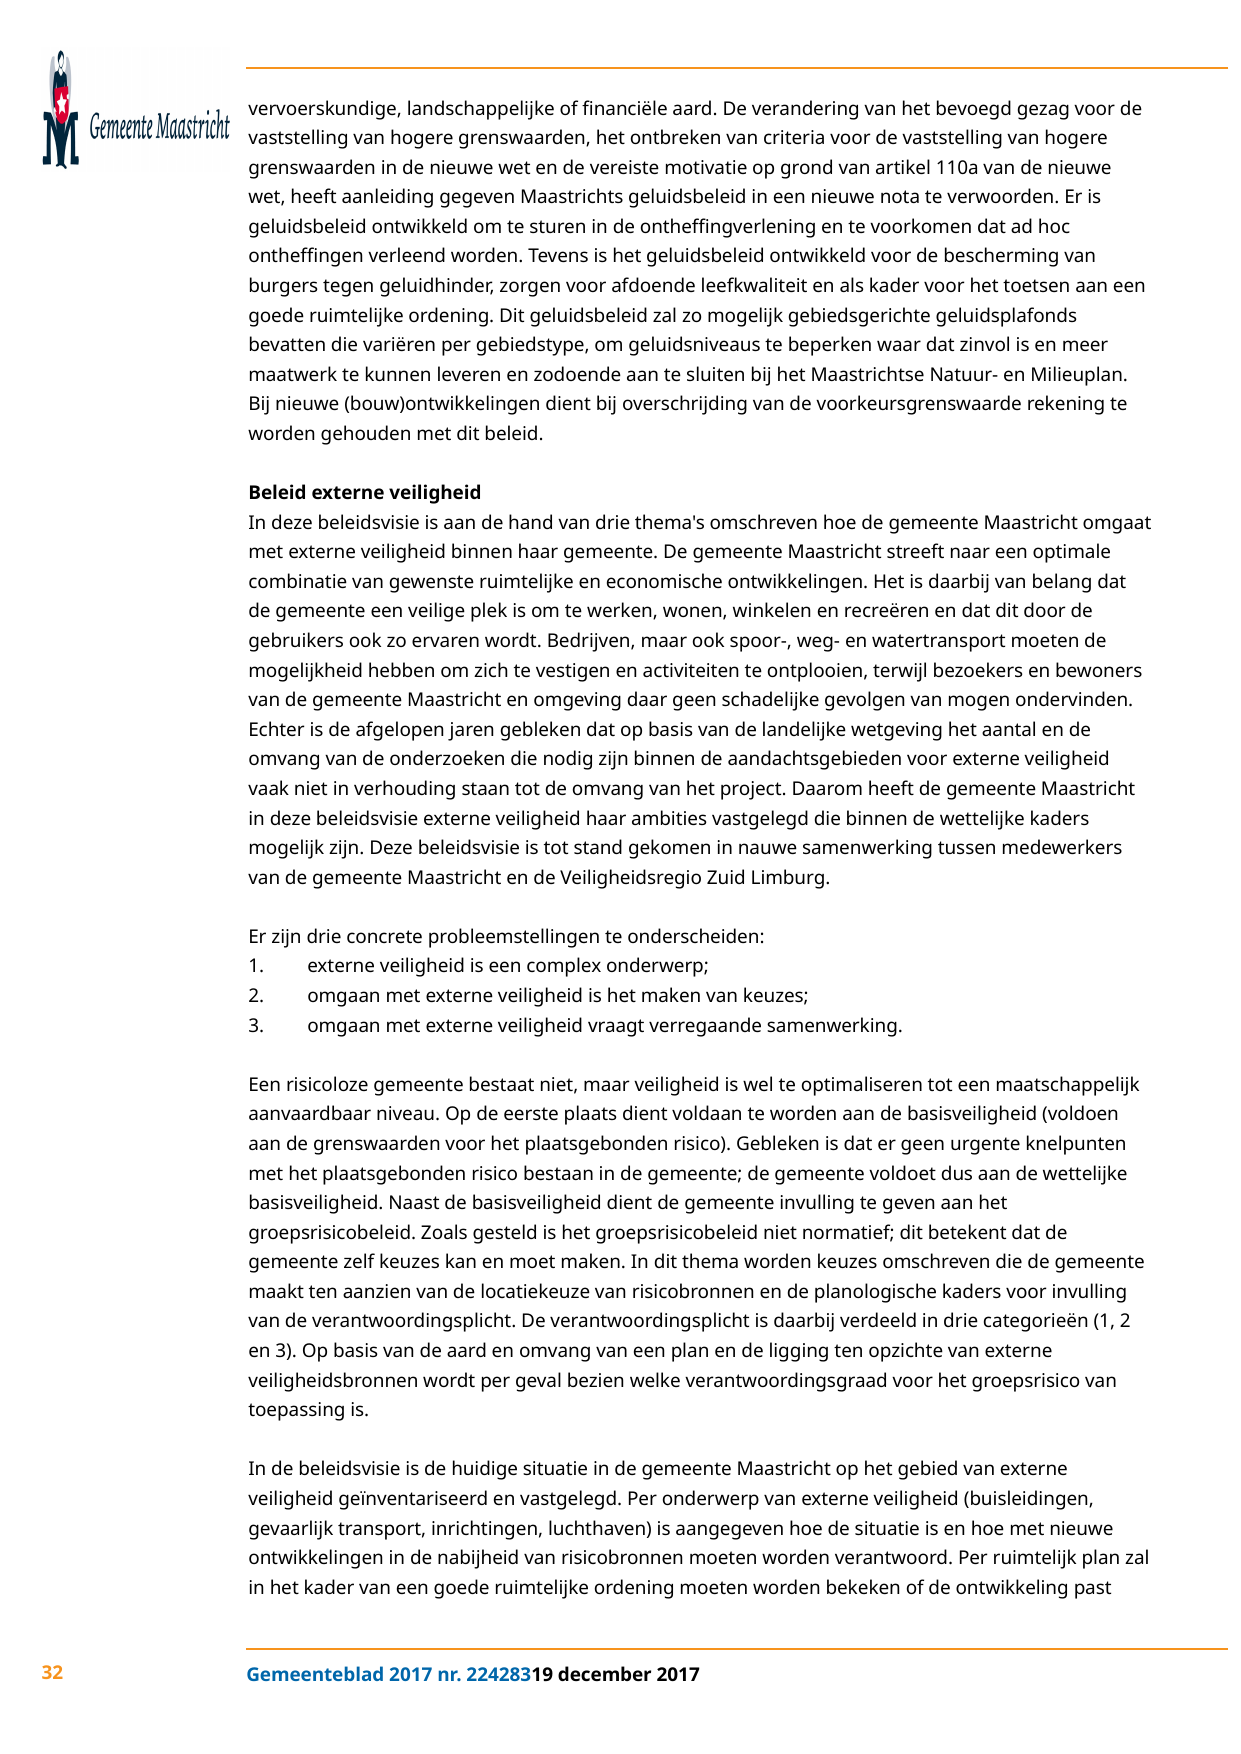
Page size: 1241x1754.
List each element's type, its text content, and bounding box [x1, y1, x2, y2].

text Een risicoloze gemeente bestaat niet, maar veiligheid is wel te optimaliseren tot een maatschappelijk aanvaardbaar niveau. Op de eerste plaats dient voldaan te worden aan de basisveiligheid (voldoen aan de grenswaarden voor het plaatsgebonden risico). Gebleken is dat er geen urgente knelpunten met het plaatsgebonden risico bestaan in de gemeente; de gemeente voldoet dus aan de wettelijke basisveiligheid. Naast de basisveiligheid dient de gemeente invulling te geven aan het groepsrisicobeleid. Zoals gesteld is het groepsrisicobeleid niet normatief; dit betekent dat de gemeente zelf keuzes kan en moet maken. In dit thema worden keuzes omschreven die de gemeente maakt ten aanzien van de locatiekeuze van risicobronnen en de planologische kaders voor invulling van de verantwoordingsplicht. De verantwoordingsplicht is daarbij verdeeld in drie categorieën (1, 2 en 3). Op basis van de aard en omvang van een plan en de ligging ten opzichte van externe veiligheidsbronnen wordt per geval bezien welke verantwoordingsgraad voor het groepsrisico van toepassing is. [248, 1071, 1152, 1422]
list omgaan met externe veiligheid is het maken van keuzes; [248, 982, 1152, 1008]
text vervoerskundige, landschappelijke of financiële aard. De verandering van het bevoegd gezag voor de vaststelling van hogere grenswaarden, het ontbreken van criteria voor de vaststelling van hogere grenswaarden in de nieuwe wet en de vereiste motivatie op grond van artikel 110a van de nieuwe wet, heeft aanleiding gegeven Maastrichts geluidsbeleid in een nieuwe nota te verwoorden. Er is geluidsbeleid ontwikkeld om te sturen in de ontheffingverlening en te voorkomen dat ad hoc ontheffingen verleend worden. Tevens is het geluidsbeleid ontwikkeld voor de bescherming van burgers tegen geluidhinder, zorgen voor afdoende leefkwaliteit en als kader voor het toetsen aan een goede ruimtelijke ordening. Dit geluidsbeleid zal zo mogelijk gebiedsgerichte geluidsplafonds bevatten die variëren per gebiedstype, om geluidsniveaus te beperken waar dat zinvol is en meer maatwerk te kunnen leveren en zodoende aan te sluiten bij het Maastrichtse Natuur- en Milieuplan. Bij nieuwe (bouw)ontwikkelingen dient bij overschrijding van de voorkeursgrenswaarde rekening te worden gehouden met dit beleid. [248, 95, 1152, 446]
picture [41, 47, 231, 172]
list externe veiligheid is een complex onderwerp; [248, 953, 1152, 978]
text In deze beleidsvisie is aan de hand van drie thema's omschreven hoe de gemeente Maastricht omgaat met externe veiligheid binnen haar gemeente. De gemeente Maastricht streeft naar een optimale combinatie van gewenste ruimtelijke en economische ontwikkelingen. Het is daarbij van belang dat de gemeente een veilige plek is om te werken, wonen, winkelen en recreëren en dat dit door de gebruikers ook zo ervaren wordt. Bedrijven, maar ook spoor-, weg- en watertransport moeten de mogelijkheid hebben om zich te vestigen en activiteiten te ontplooien, terwijl bezoekers en bewoners van de gemeente Maastricht en omgeving daar geen schadelijke gevolgen van mogen ondervinden. Echter is de afgelopen jaren gebleken dat op basis van de landelijke wetgeving het aantal en de omvang van de onderzoeken die nodig zijn binnen de aandachtsgebieden voor externe veiligheid vaak niet in verhouding staan tot de omvang van het project. Daarom heeft de gemeente Maastricht in deze beleidsvisie externe veiligheid haar ambities vastgelegd die binnen de wettelijke kaders mogelijk zijn. Deze beleidsvisie is tot stand gekomen in nauwe samenwerking tussen medewerkers van de gemeente Maastricht en de Veiligheidsregio Zuid Limburg. [248, 509, 1152, 890]
text Beleid externe veiligheid [248, 479, 1152, 505]
list omgaan met externe veiligheid vraagt verregaande samenwerking. [248, 1012, 1152, 1038]
text Er zijn drie concrete probleemstellingen te onderscheiden: [248, 923, 1152, 949]
text In de beleidsvisie is de huidige situatie in de gemeente Maastricht op het gebied van externe veiligheid geïnventariseerd en vastgelegd. Per onderwerp van externe veiligheid (buisleidingen, gevaarlijk transport, inrichtingen, luchthaven) is aangegeven hoe de situatie is en hoe met nieuwe ontwikkelingen in de nabijheid van risicobronnen moeten worden verantwoord. Per ruimtelijk plan zal in het kader van een goede ruimtelijke ordening moeten worden bekeken of de ontwikkeling past [248, 1456, 1152, 1600]
